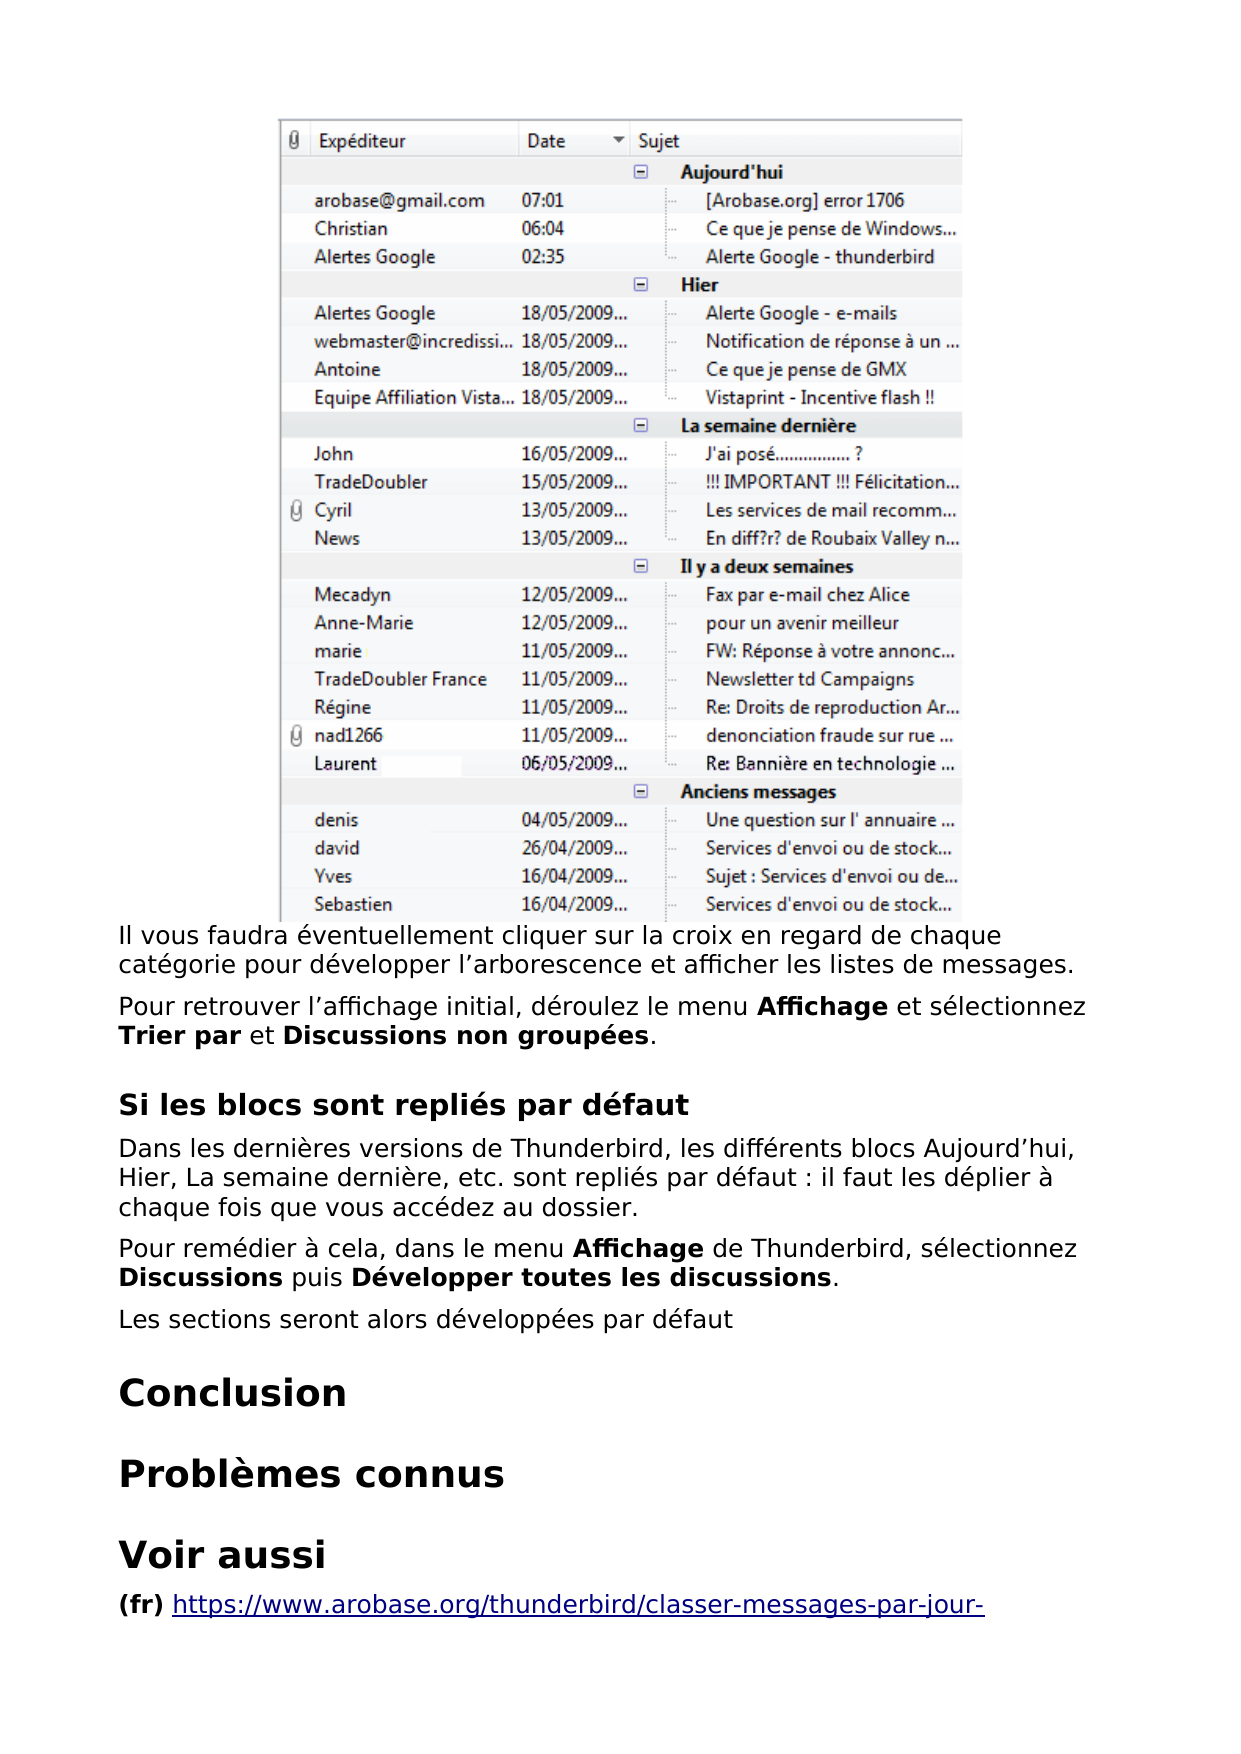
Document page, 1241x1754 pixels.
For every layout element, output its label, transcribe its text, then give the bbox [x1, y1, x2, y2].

subtitle Conclusion [118, 1372, 1122, 1416]
text Il vous faudra éventuellement cliquer sur la croix en regard de chaque catégorie pour développer l’arborescence et afficher les listes de messages. [118, 118, 1122, 979]
subtitle Si les blocs sont repliés par défaut [118, 1088, 1122, 1122]
text Pour retrouver l’affichage initial, déroulez le menu Affichage et sélectionnez Trier par et Discussions non groupées. [118, 992, 1122, 1050]
text Les sections seront alors développées par défaut [118, 1305, 1122, 1334]
subtitle Problèmes connus [118, 1453, 1122, 1497]
picture [277, 118, 963, 922]
subtitle Voir aussi [118, 1534, 1122, 1578]
text (fr) https://www.arobase.org/thunderbird/classer-messages-par-jour- [118, 1590, 1122, 1619]
text Dans les dernières versions de Thunderbird, les différents blocs Aujourd’hui, Hier, La semaine dernière, etc. sont repliés par défaut : il faut les déplier à chaque fois que vous accédez au dossier. [118, 1134, 1122, 1222]
text Pour remédier à cela, dans le menu Affichage de Thunderbird, sélectionnez Discussions puis Développer toutes les discussions. [118, 1234, 1122, 1293]
